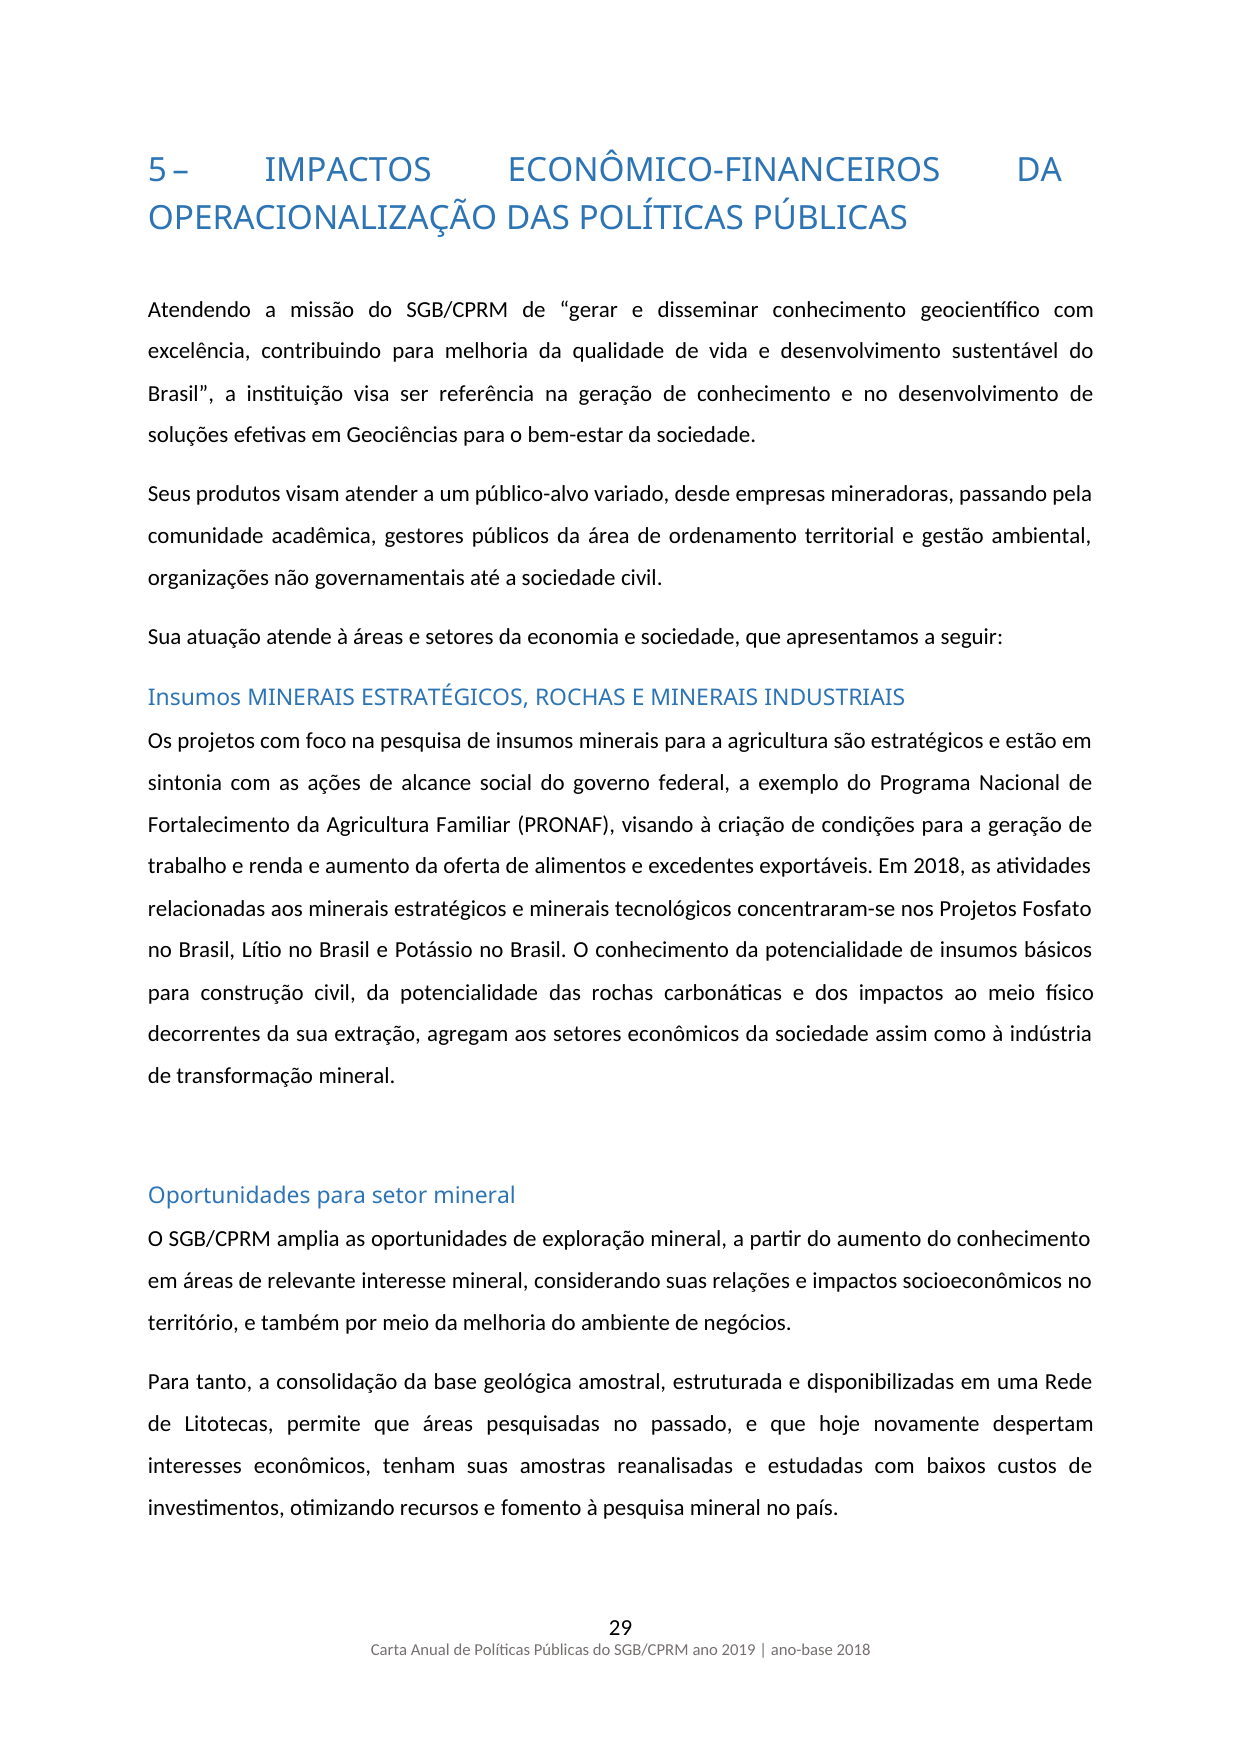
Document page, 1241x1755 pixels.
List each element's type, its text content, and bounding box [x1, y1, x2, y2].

text O SGB/CPRM amplia as oportunidades de exploração mineral, a partir do aumento do conhecimento em áreas de relevante interesse mineral, considerando suas relações e impactos socioeconômicos no território, e também por meio da melhoria do ambiente de negócios. [148, 1224, 1093, 1336]
text Oportunidades para setor mineral [148, 1179, 1176, 1210]
list – IMPACTOS ECONÔMICO-FINANCEIROS DA OPERACIONALIZAÇÃO DAS POLÍTICAS PÚBLICAS [148, 146, 1062, 239]
text Atendendo a missão do SGB/CPRM de “gerar e disseminar conhecimento geocientífico com excelência, contribuindo para melhoria da qualidade de vida e desenvolvimento sustentável do Brasil”, a instituição visa ser referência na geração de conhecimento e no desenvolvimento de soluções efetivas em Geociências para o bem-estar da sociedade. [148, 295, 1094, 449]
text Insumos MINERAIS ESTRATÉGICOS, ROCHAS E MINERAIS INDUSTRIAIS [148, 680, 1176, 712]
text Para tanto, a consolidação da base geológica amostral, estruturada e disponibilizadas em uma Rede de Litotecas, permite que áreas pesquisadas no passado, e que hoje novamente despertam interesses econômicos, tenham suas amostras reanalisadas e estudadas com baixos custos de investimentos, otimizando recursos e fomento à pesquisa mineral no país. [148, 1367, 1094, 1521]
text Sua atuação atende à áreas e setores da economia e sociedade, que apresentamos a seguir: [148, 622, 1176, 650]
text Os projetos com foco na pesquisa de insumos minerais para a agricultura são estratégicos e estão em sintonia com as ações de alcance social do governo federal, a exemplo do Programa Nacional de Fortalecimento da Agricultura Familiar (PRONAF), visando à criação de condições para a geração de trabalho e renda e aumento da oferta de alimentos e excedentes exportáveis. Em 2018, as atividades relacionadas aos minerais estratégicos e minerais tecnológicos concentraram-se nos Projetos Fosfato no Brasil, Lítio no Brasil e Potássio no Brasil. O conhecimento da potencialidade de insumos básicos para construção civil, da potencialidade das rochas carbonáticas e dos impactos ao meio físico decorrentes da sua extração, agregam aos setores econômicos da sociedade assim como à indústria de transformação mineral. [148, 726, 1094, 1089]
text Seus produtos visam atender a um público-alvo variado, desde empresas mineradoras, passando pela comunidade acadêmica, gestores públicos da área de ordenamento territorial e gestão ambiental, organizações não governamentais até a sociedade civil. [148, 479, 1093, 591]
